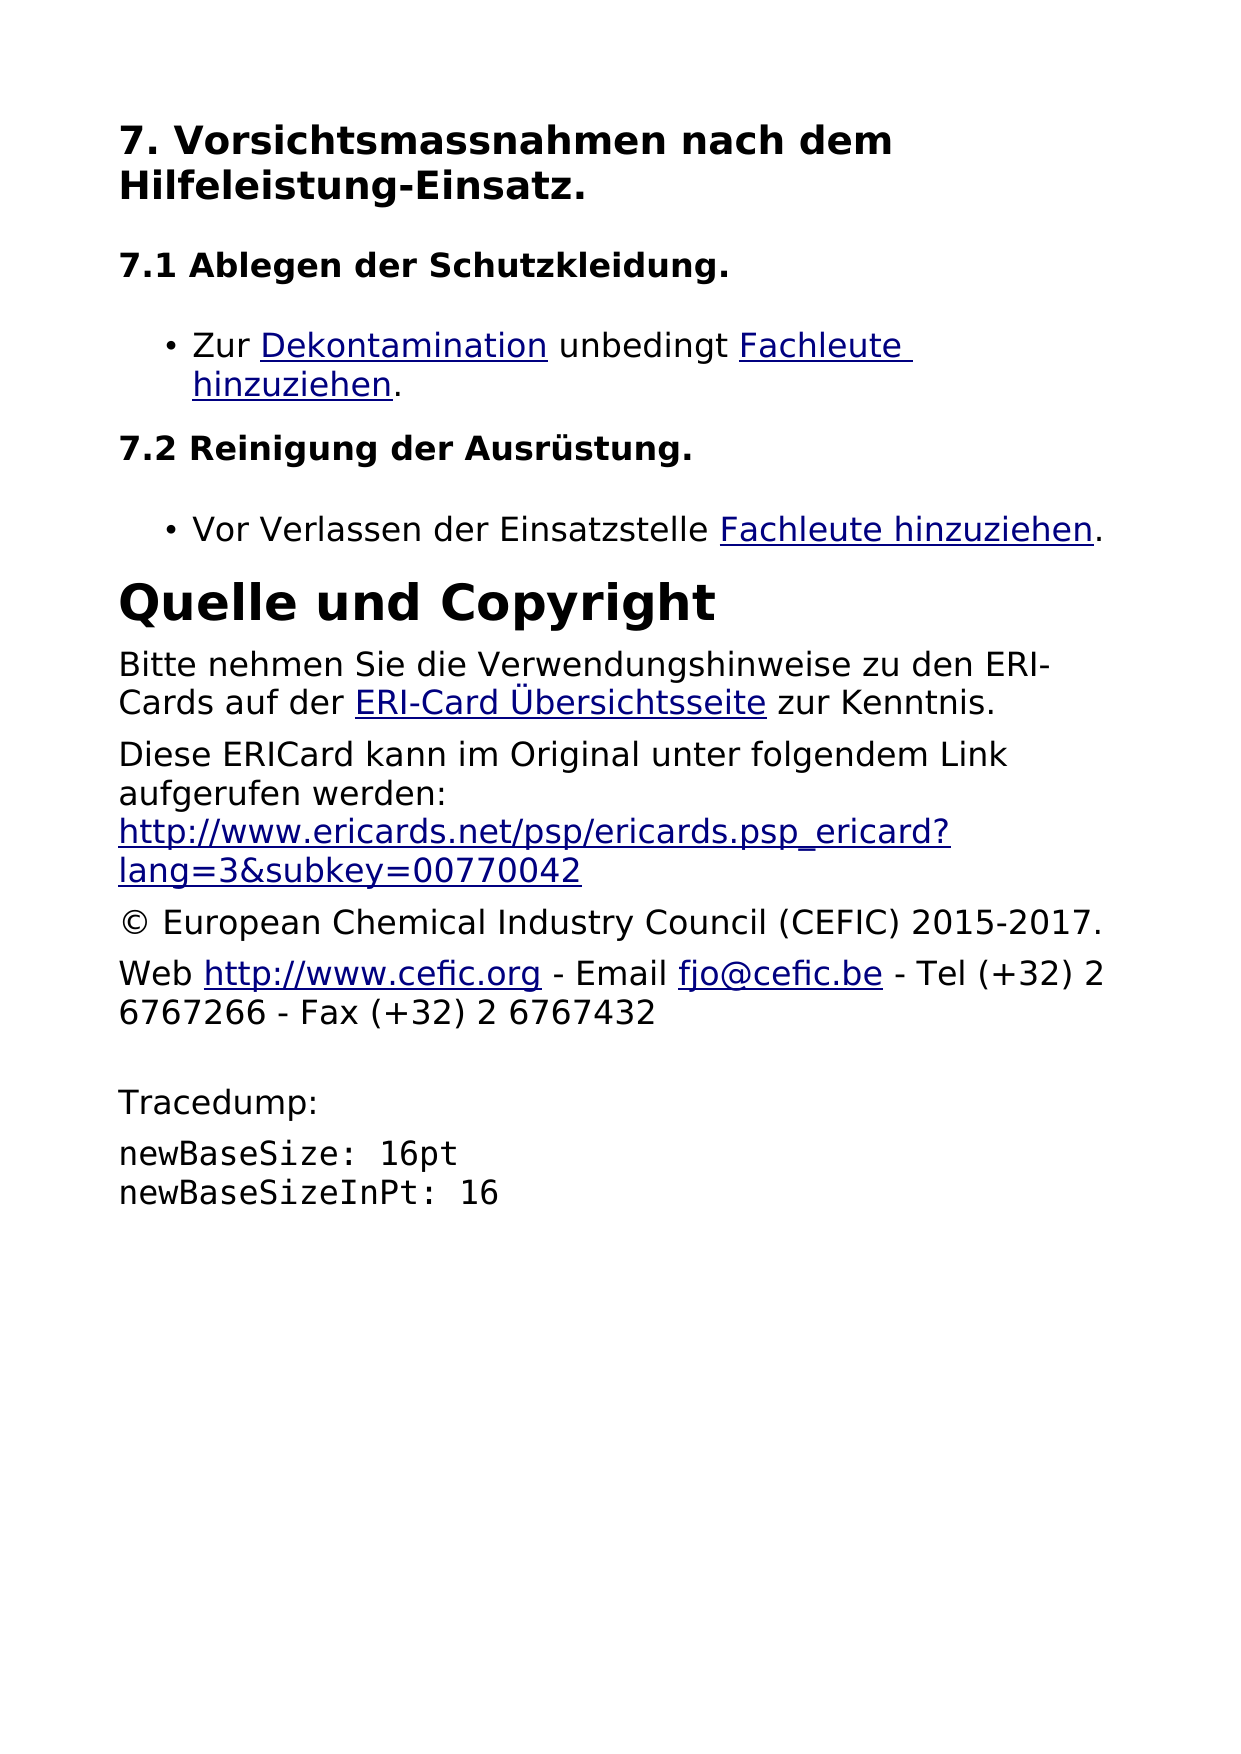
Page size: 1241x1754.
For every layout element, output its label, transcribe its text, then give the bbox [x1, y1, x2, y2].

text newBaseSize: 16pt newBaseSizeInPt: 16 [118, 1135, 1122, 1213]
list Zur Dekontamination unbedingt Fachleute hinzuziehen. [177, 327, 1122, 404]
subtitle 7.2 Reinigung der Ausrüstung. [118, 429, 1122, 468]
text Diese ERICard kann im Original unter folgendem Link aufgerufen werden: http://www.ericards.net/psp/ericards.psp_ericard?lang=3&subkey=00770042 [118, 735, 1122, 891]
list Vor Verlassen der Einsatzstelle Fachleute hinzuziehen. [177, 510, 1122, 549]
text Bitte nehmen Sie die Verwendungshinweise zu den ERI-Cards auf der ERI-Card Übersichtsseite zur Kenntnis. [118, 645, 1122, 723]
text Web http://www.cefic.org - Email fjo@cefic.be - Tel (+32) 2 6767266 - Fax (+32) 2 6767432 [118, 954, 1122, 1032]
subtitle Quelle und Copyright [118, 574, 1122, 632]
text © European Chemical Industry Council (CEFIC) 2015-2017. [118, 903, 1122, 942]
subtitle 7.1 Ablegen der Schutzkleidung. [118, 246, 1122, 285]
subtitle 7. Vorsichtsmassnahmen nach dem Hilfeleistung-Einsatz. [118, 118, 1122, 208]
text Tracedump: [118, 1045, 1122, 1122]
